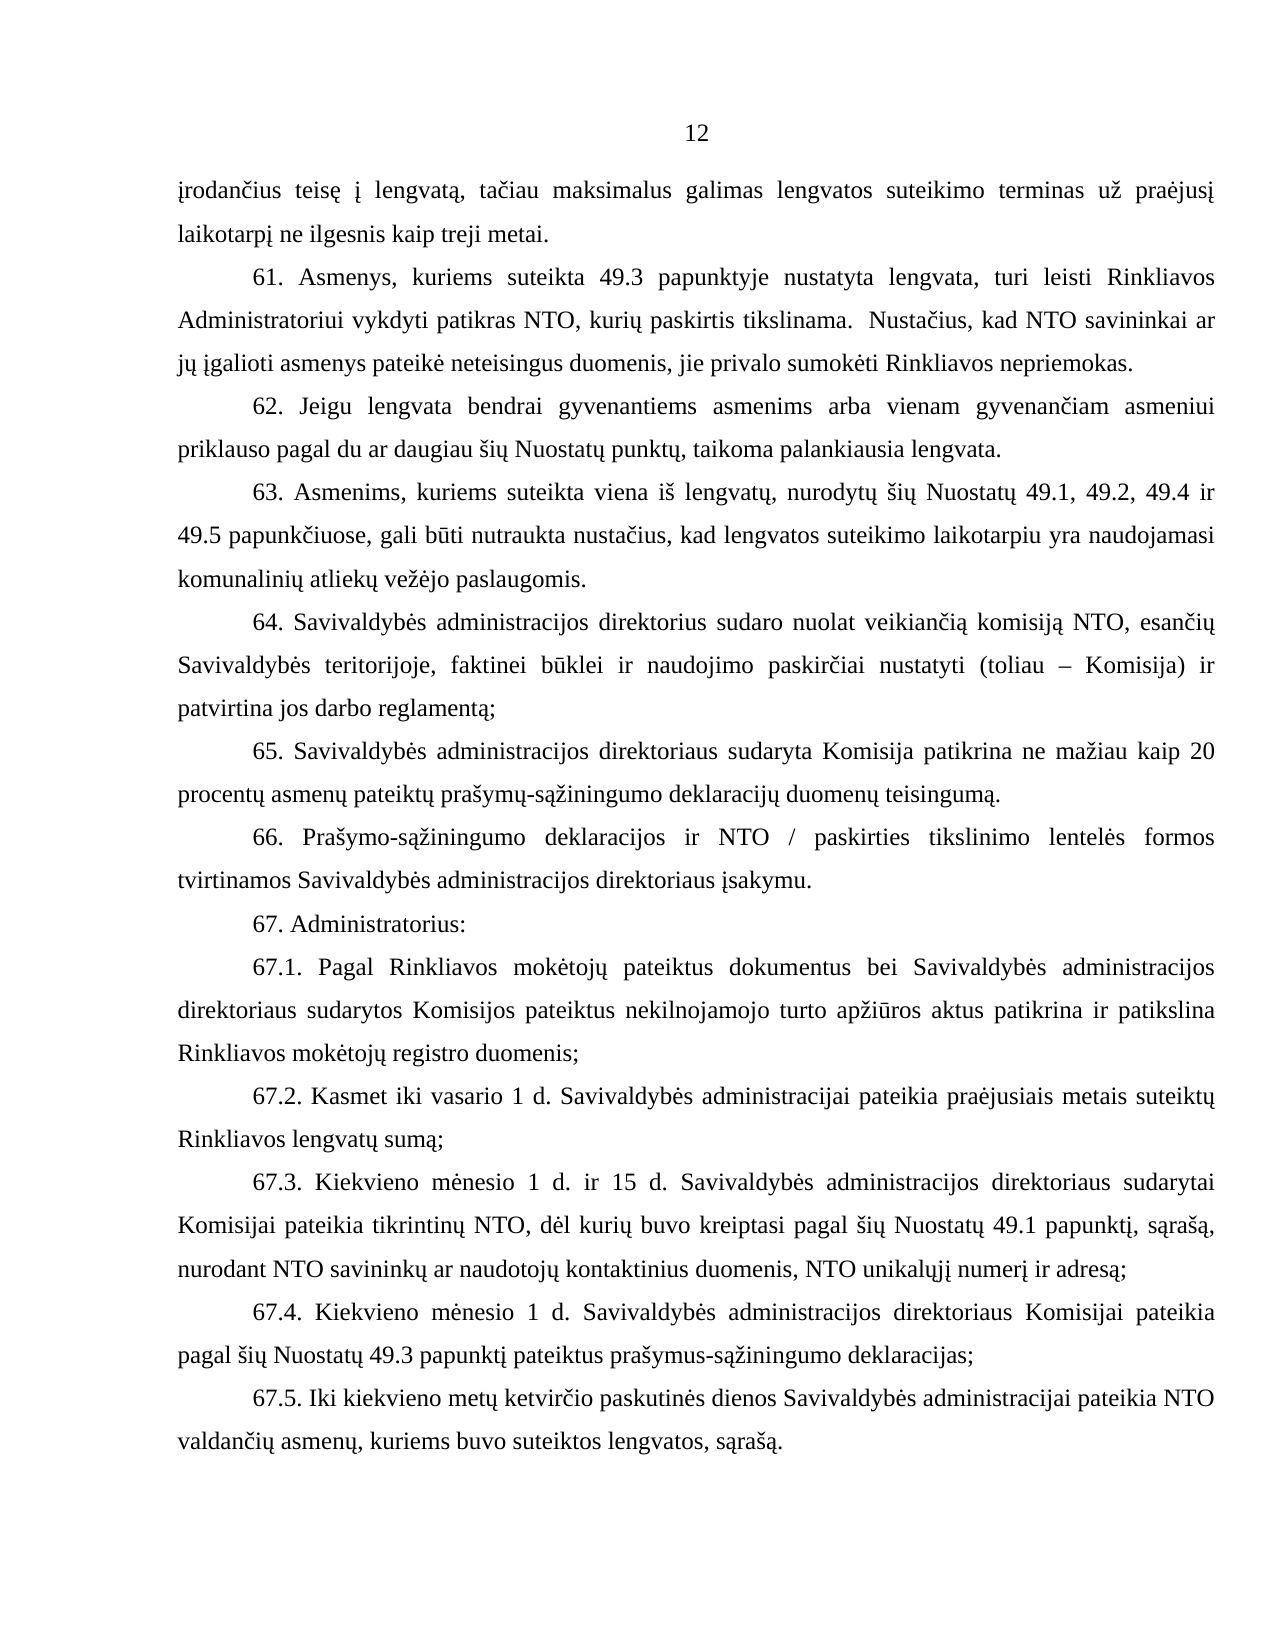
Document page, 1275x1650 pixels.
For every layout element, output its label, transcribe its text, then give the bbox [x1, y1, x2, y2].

text 61. Asmenys, kuriems suteikta 49.3 papunktyje nustatyta lengvata, turi leisti Rinkliavos Administratoriui vykdyti patikras NTO, kurių paskirtis tikslinama. Nustačius, kad NTO savininkai ar jų įgalioti asmenys pateikė neteisingus duomenis, jie privalo sumokėti Rinkliavos nepriemokas. [177, 262, 1216, 377]
text 67.2. Kasmet iki vasario 1 d. Savivaldybės administracijai pateikia praėjusiais metais suteiktų Rinkliavos lengvatų sumą; [177, 1081, 1216, 1153]
text įrodančius teisę į lengvatą, tačiau maksimalus galimas lengvatos suteikimo terminas už praėjusį laikotarpį ne ilgesnis kaip treji metai. [177, 176, 1216, 247]
text 67.3. Kiekvieno mėnesio 1 d. ir 15 d. Savivaldybės administracijos direktoriaus sudarytai Komisijai pateikia tikrintinų NTO, dėl kurių buvo kreiptasi pagal šių Nuostatų 49.1 papunktį, sąrašą, nurodant NTO savininkų ar naudotojų kontaktinius duomenis, NTO unikalųjį numerį ir adresą; [177, 1167, 1216, 1282]
text 63. Asmenims, kuriems suteikta viena iš lengvatų, nurodytų šių Nuostatų 49.1, 49.2, 49.4 ir 49.5 papunkčiuose, gali būti nutraukta nustačius, kad lengvatos suteikimo laikotarpiu yra naudojamasi komunalinių atliekų vežėjo paslaugomis. [177, 477, 1216, 592]
text 66. Prašymo-sąžiningumo deklaracijos ir NTO / paskirties tikslinimo lentelės formos tvirtinamos Savivaldybės administracijos direktoriaus įsakymu. [177, 822, 1216, 894]
text 67.1. Pagal Rinkliavos mokėtojų pateiktus dokumentus bei Savivaldybės administracijos direktoriaus sudarytos Komisijos pateiktus nekilnojamojo turto apžiūros aktus patikrina ir patikslina Rinkliavos mokėtojų registro duomenis; [177, 952, 1216, 1067]
text 62. Jeigu lengvata bendrai gyvenantiems asmenims arba vienam gyvenančiam asmeniui priklauso pagal du ar daugiau šių Nuostatų punktų, taikoma palankiausia lengvata. [177, 391, 1216, 463]
text 65. Savivaldybės administracijos direktoriaus sudaryta Komisija patikrina ne mažiau kaip 20 procentų asmenų pateiktų prašymų-sąžiningumo deklaracijų duomenų teisingumą. [177, 736, 1216, 808]
text 67.5. Iki kiekvieno metų ketvirčio paskutinės dienos Savivaldybės administracijai pateikia NTO valdančių asmenų, kuriems buvo suteiktos lengvatos, sąrašą. [177, 1383, 1216, 1455]
text 67. Administratorius: [177, 909, 1216, 937]
text 67.4. Kiekvieno mėnesio 1 d. Savivaldybės administracijos direktoriaus Komisijai pateikia pagal šių Nuostatų 49.3 papunktį pateiktus prašymus-sąžiningumo deklaracijas; [177, 1297, 1216, 1369]
text 64. Savivaldybės administracijos direktorius sudaro nuolat veikiančią komisiją NTO, esančių Savivaldybės teritorijoje, faktinei būklei ir naudojimo paskirčiai nustatyti (toliau – Komisija) ir patvirtina jos darbo reglamentą; [177, 607, 1216, 722]
